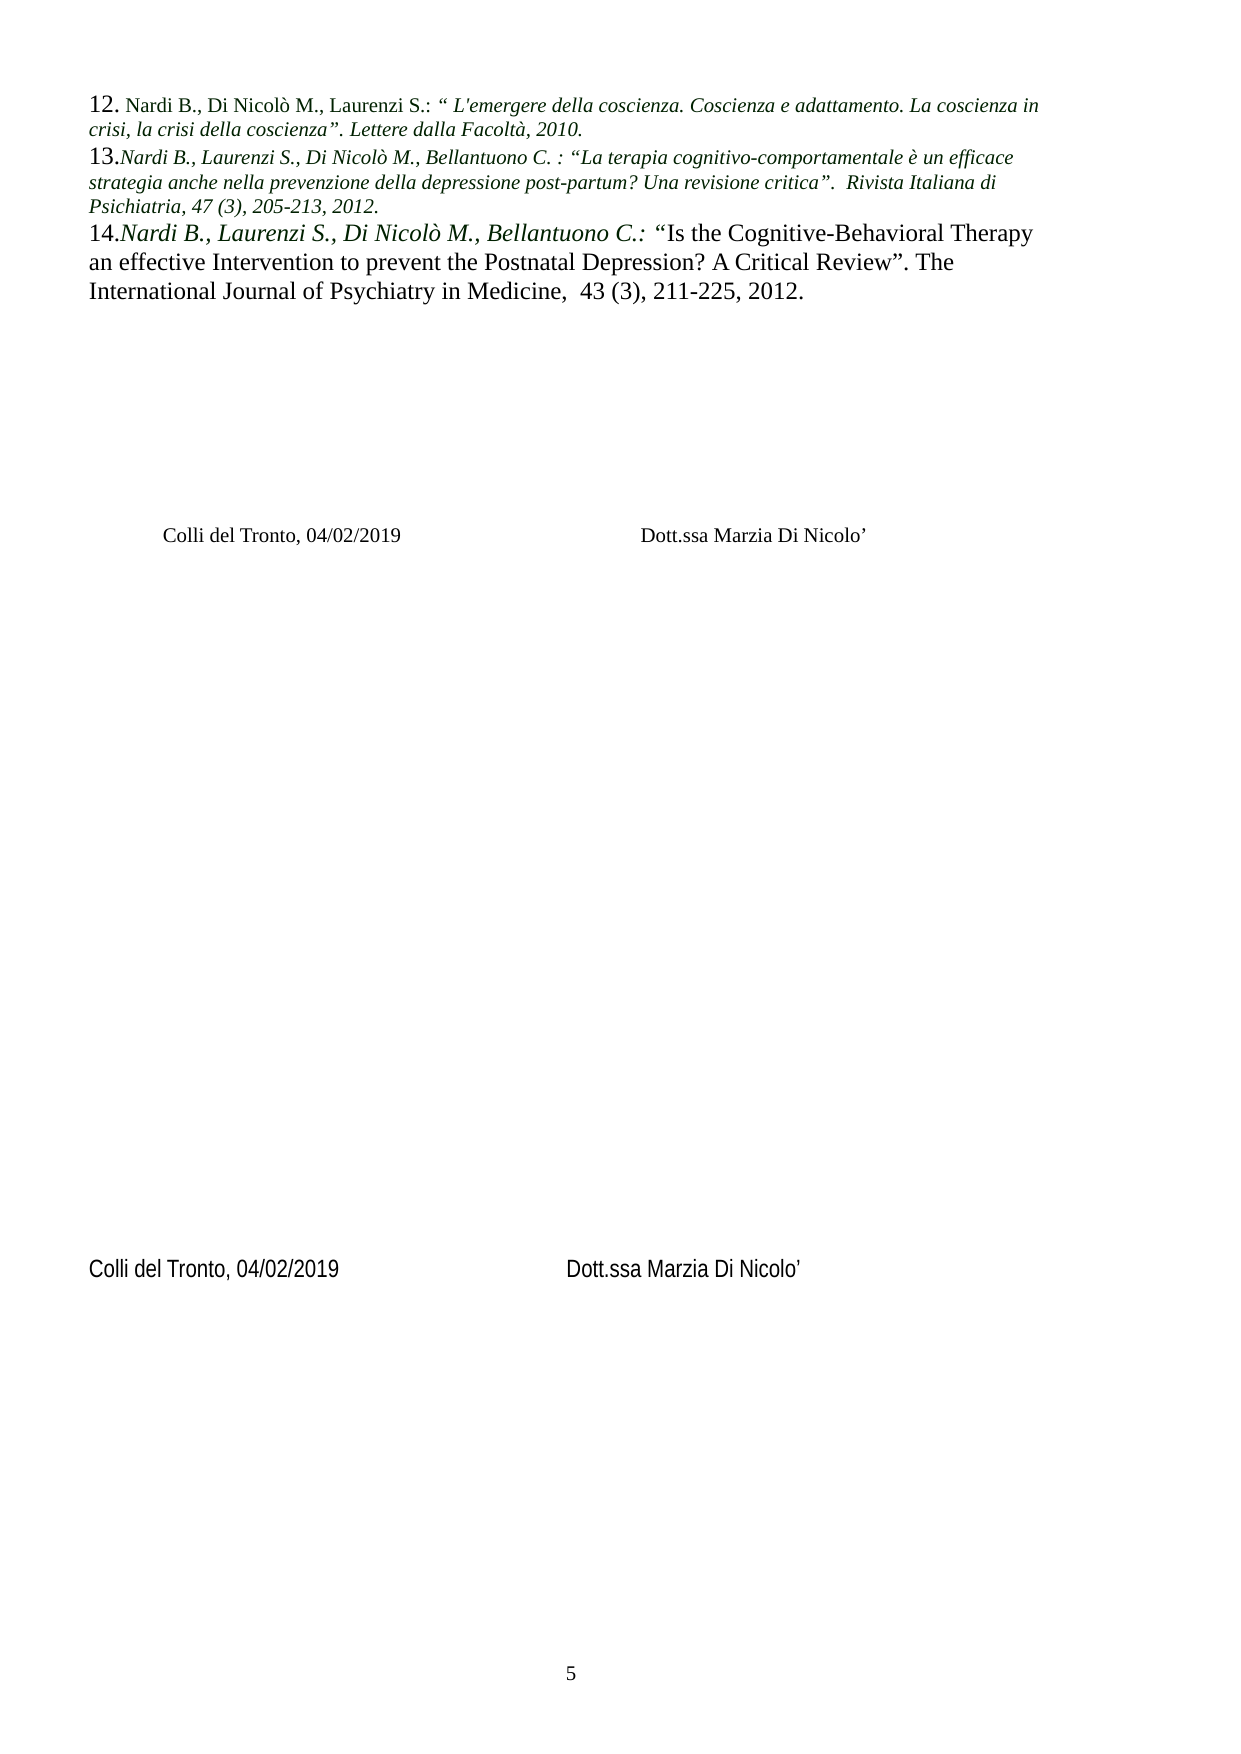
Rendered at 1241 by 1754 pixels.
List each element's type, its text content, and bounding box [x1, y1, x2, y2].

text Colli del Tronto, 04/02/2019 Dott.ssa Marzia Di Nicolo’ [163, 523, 1053, 547]
list Nardi B., Laurenzi S., Di Nicolò M., Bellantuono C.: “Is the Cognitive-Behavioral Therapy an effective Intervention to prevent the Postnatal Depression? A Critical Review”. The International Journal of Psychiatry in Medicine, 43 (3), 211-225, 2012. [89, 218, 1053, 304]
list Nardi B., Laurenzi S., Di Nicolò M., Bellantuono C. : “La terapia cognitivo-comportamentale è un efficace strategia anche nella prevenzione della depressione post-partum? Una revisione critica”. Rivista Italiana di Psichiatria, 47 (3), 205-213, 2012. [89, 141, 1053, 218]
list Nardi B., Di Nicolò M., Laurenzi S.: “ L'emergere della coscienza. Coscienza e adattamento. La coscienza in crisi, la crisi della coscienza”. Lettere dalla Facoltà, 2010. [89, 89, 1053, 141]
text Colli del Tronto, 04/02/2019 Dott.ssa Marzia Di Nicolo’ [89, 1254, 1053, 1283]
